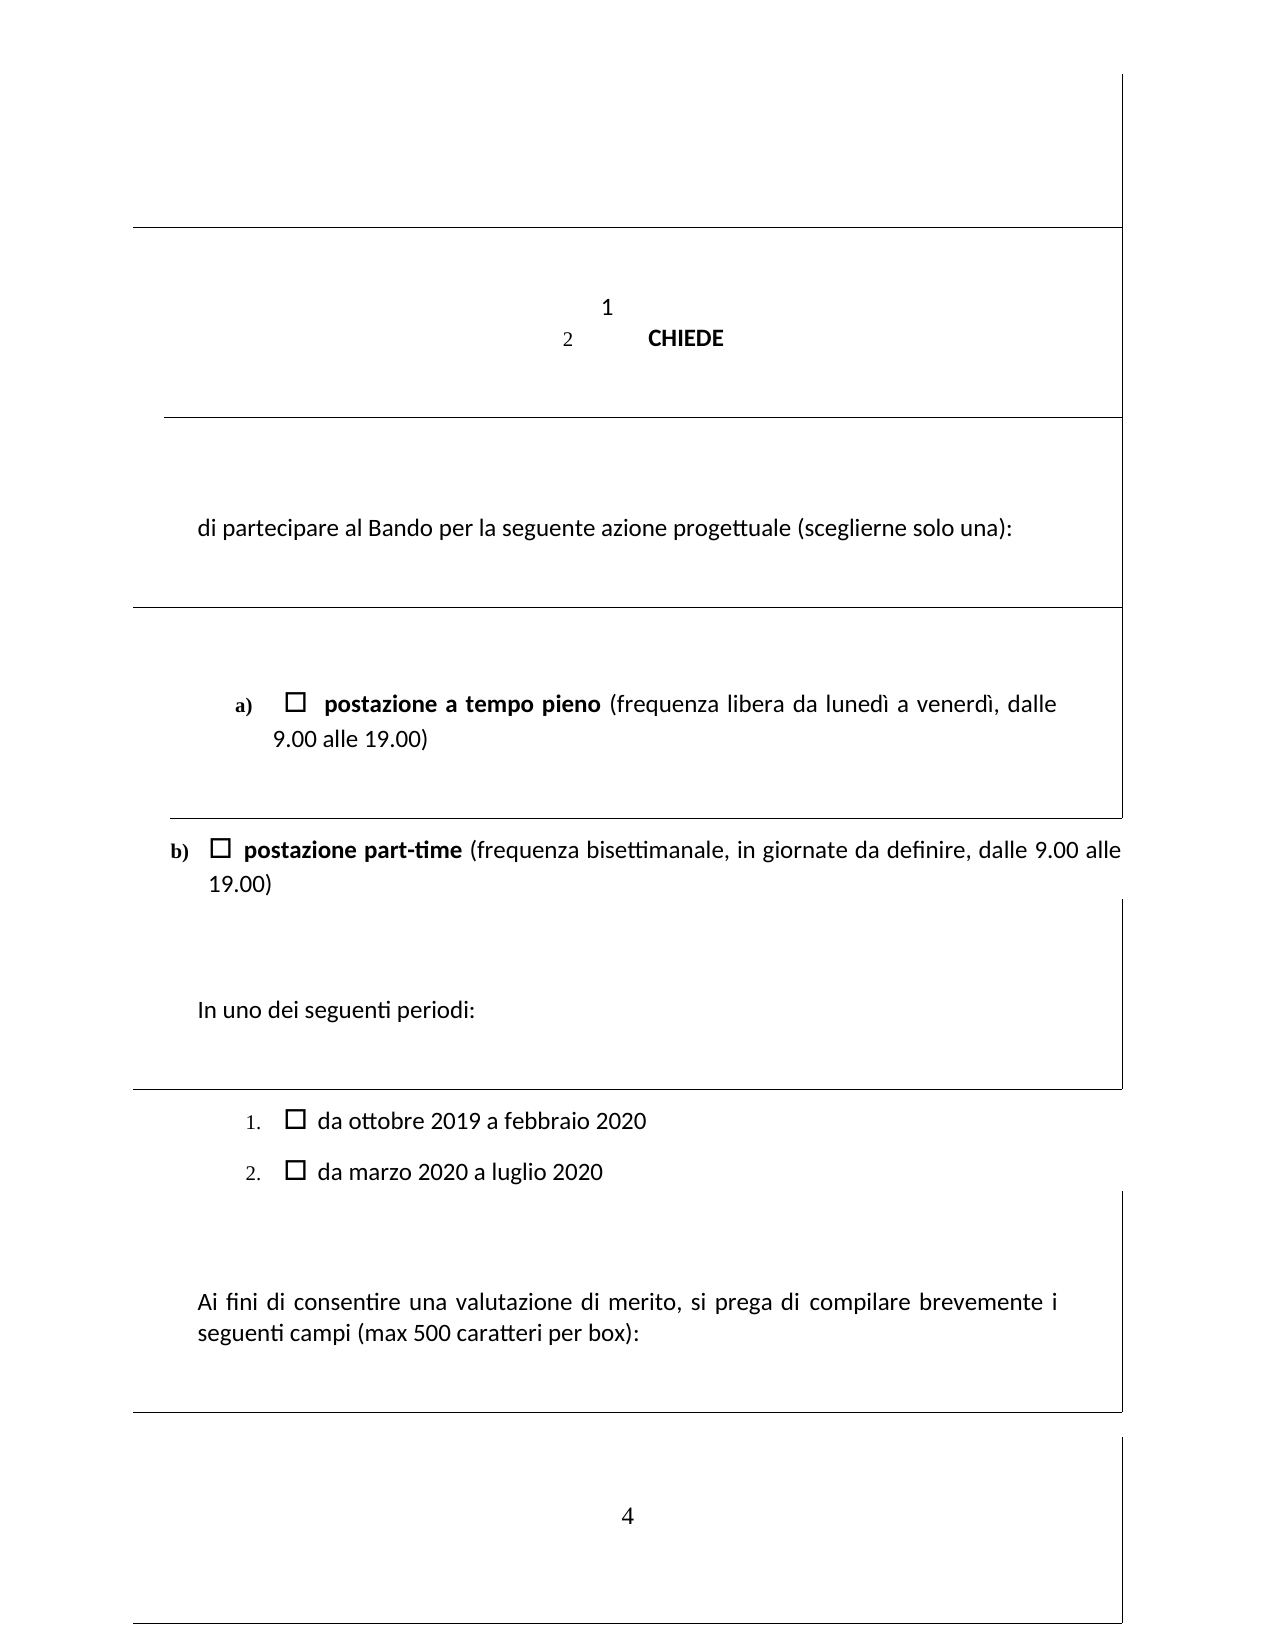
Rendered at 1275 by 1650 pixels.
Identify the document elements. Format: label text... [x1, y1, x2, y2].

text In uno dei seguenti periodi: [133, 994, 1122, 1089]
list □ da marzo 2020 a luglio 2020 [245, 1140, 1122, 1191]
list CHIEDE [164, 322, 1122, 417]
text Ai fini di consentire una valutazione di merito, si prega di compilare brevemente i seguenti campi (max 500 caratteri per box): [133, 1286, 1122, 1412]
list □ postazione part-time (frequenza bisettimanale, in giornate da definire, dalle 9.00 alle 19.00) [170, 818, 1122, 899]
list □ da ottobre 2019 a febbraio 2020 [245, 1089, 1122, 1140]
text di partecipare al Bando per la seguente azione progettuale (sceglierne solo una): [133, 512, 1122, 607]
list □ postazione a tempo pieno (frequenza libera da lunedì a venerdì, dalle 9.00 alle 19.00) [170, 607, 1122, 818]
